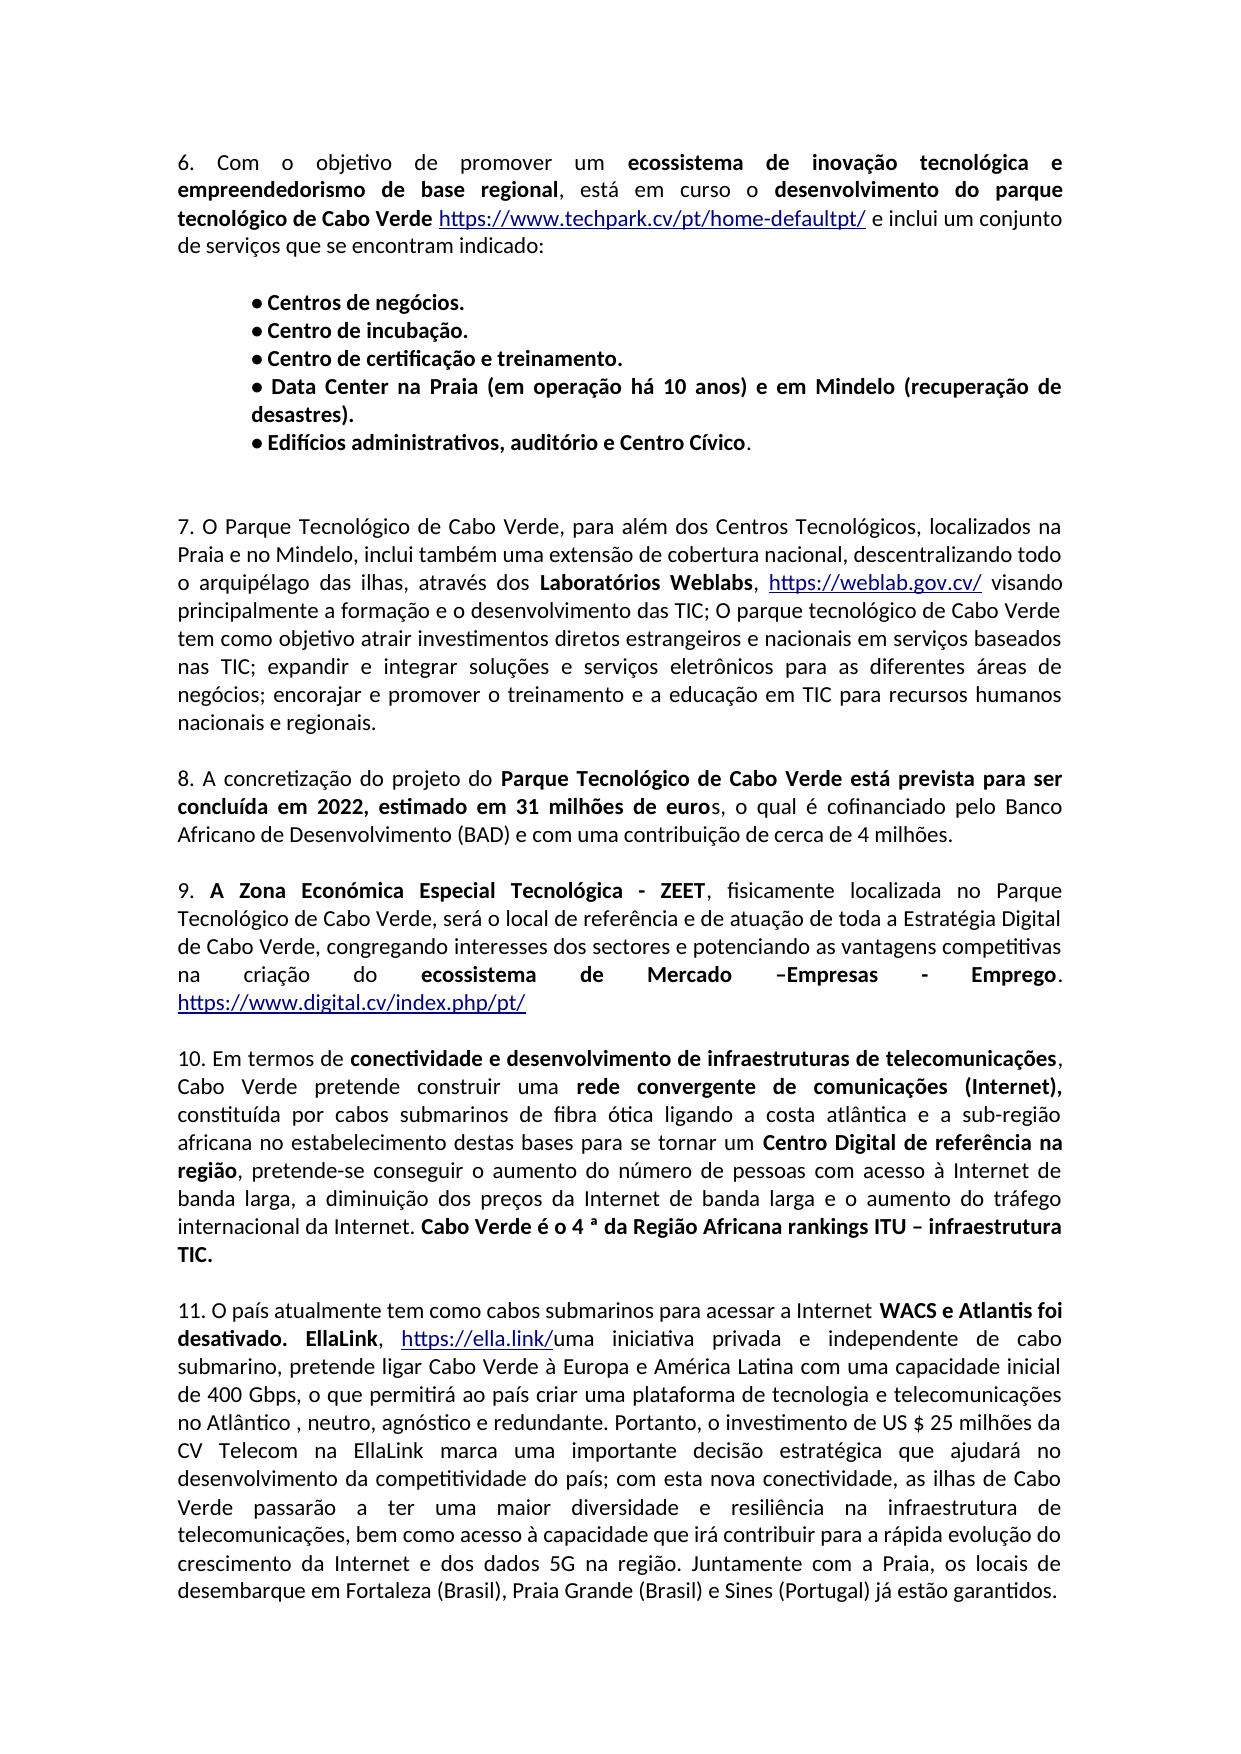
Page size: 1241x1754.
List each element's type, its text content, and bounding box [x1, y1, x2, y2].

text 7. O Parque Tecnológico de Cabo Verde, para além dos Centros Tecnológicos, localizados na Praia e no Mindelo, inclui também uma extensão de cobertura nacional, descentralizando todo o arquipélago das ilhas, através dos Laboratórios Weblabs, https://weblab.gov.cv/ visando principalmente a formação e o desenvolvimento das TIC; O parque tecnológico de Cabo Verde tem como objetivo atrair investimentos diretos estrangeiros e nacionais em serviços baseados nas TIC; expandir e integrar soluções e serviços eletrônicos para as diferentes áreas de negócios; encorajar e promover o treinamento e a educação em TIC para recursos humanos nacionais e regionais. [177, 512, 1063, 736]
text • Centro de incubação. [251, 316, 1063, 344]
text • Data Center na Praia (em operação há 10 anos) e em Mindelo (recuperação de desastres). [251, 372, 1063, 428]
text 6. Com o objetivo de promover um ecossistema de inovação tecnológica e empreendedorismo de base regional, está em curso o desenvolvimento do parque tecnológico de Cabo Verde https://www.techpark.cv/pt/home-defaultpt/ e inclui um conjunto de serviços que se encontram indicado: [177, 148, 1063, 260]
text • Centro de certificação e treinamento. [251, 344, 1063, 372]
text 8. A concretização do projeto do Parque Tecnológico de Cabo Verde está prevista para ser concluída em 2022, estimado em 31 milhões de euros, o qual é cofinanciado pelo Banco Africano de Desenvolvimento (BAD) e com uma contribuição de cerca de 4 milhões. [177, 764, 1063, 848]
text • Centros de negócios. [251, 288, 1063, 316]
text 9. A Zona Económica Especial Tecnológica - ZEET, fisicamente localizada no Parque Tecnológico de Cabo Verde, será o local de referência e de atuação de toda a Estratégia Digital de Cabo Verde, congregando interesses dos sectores e potenciando as vantagens competitivas na criação do ecossistema de Mercado –Empresas - Emprego. https://www.digital.cv/index.php/pt/ [177, 876, 1063, 1016]
text • Edifícios administrativos, auditório e Centro Cívico. [251, 428, 1063, 456]
text 11. O país atualmente tem como cabos submarinos para acessar a Internet WACS e Atlantis foi desativado. EllaLink, https://ella.link/uma iniciativa privada e independente de cabo submarino, pretende ligar Cabo Verde à Europa e América Latina com uma capacidade inicial de 400 Gbps, o que permitirá ao país criar uma plataforma de tecnologia e telecomunicações no Atlântico , neutro, agnóstico e redundante. Portanto, o investimento de US $ 25 milhões da CV Telecom na EllaLink marca uma importante decisão estratégica que ajudará no desenvolvimento da competitividade do país; com esta nova conectividade, as ilhas de Cabo Verde passarão a ter uma maior diversidade e resiliência na infraestrutura de telecomunicações, bem como acesso à capacidade que irá contribuir para a rápida evolução do crescimento da Internet e dos dados 5G na região. Juntamente com a Praia, os locais de desembarque em Fortaleza (Brasil), Praia Grande (Brasil) e Sines (Portugal) já estão garantidos. [177, 1296, 1063, 1605]
text 10. Em termos de conectividade e desenvolvimento de infraestruturas de telecomunicações, Cabo Verde pretende construir uma rede convergente de comunicações (Internet), constituída por cabos submarinos de fibra ótica ligando a costa atlântica e a sub-região africana no estabelecimento destas bases para se tornar um Centro Digital de referência na região, pretende-se conseguir o aumento do número de pessoas com acesso à Internet de banda larga, a diminuição dos preços da Internet de banda larga e o aumento do tráfego internacional da Internet. Cabo Verde é o 4 ª da Região Africana rankings ITU – infraestrutura TIC. [177, 1044, 1063, 1268]
